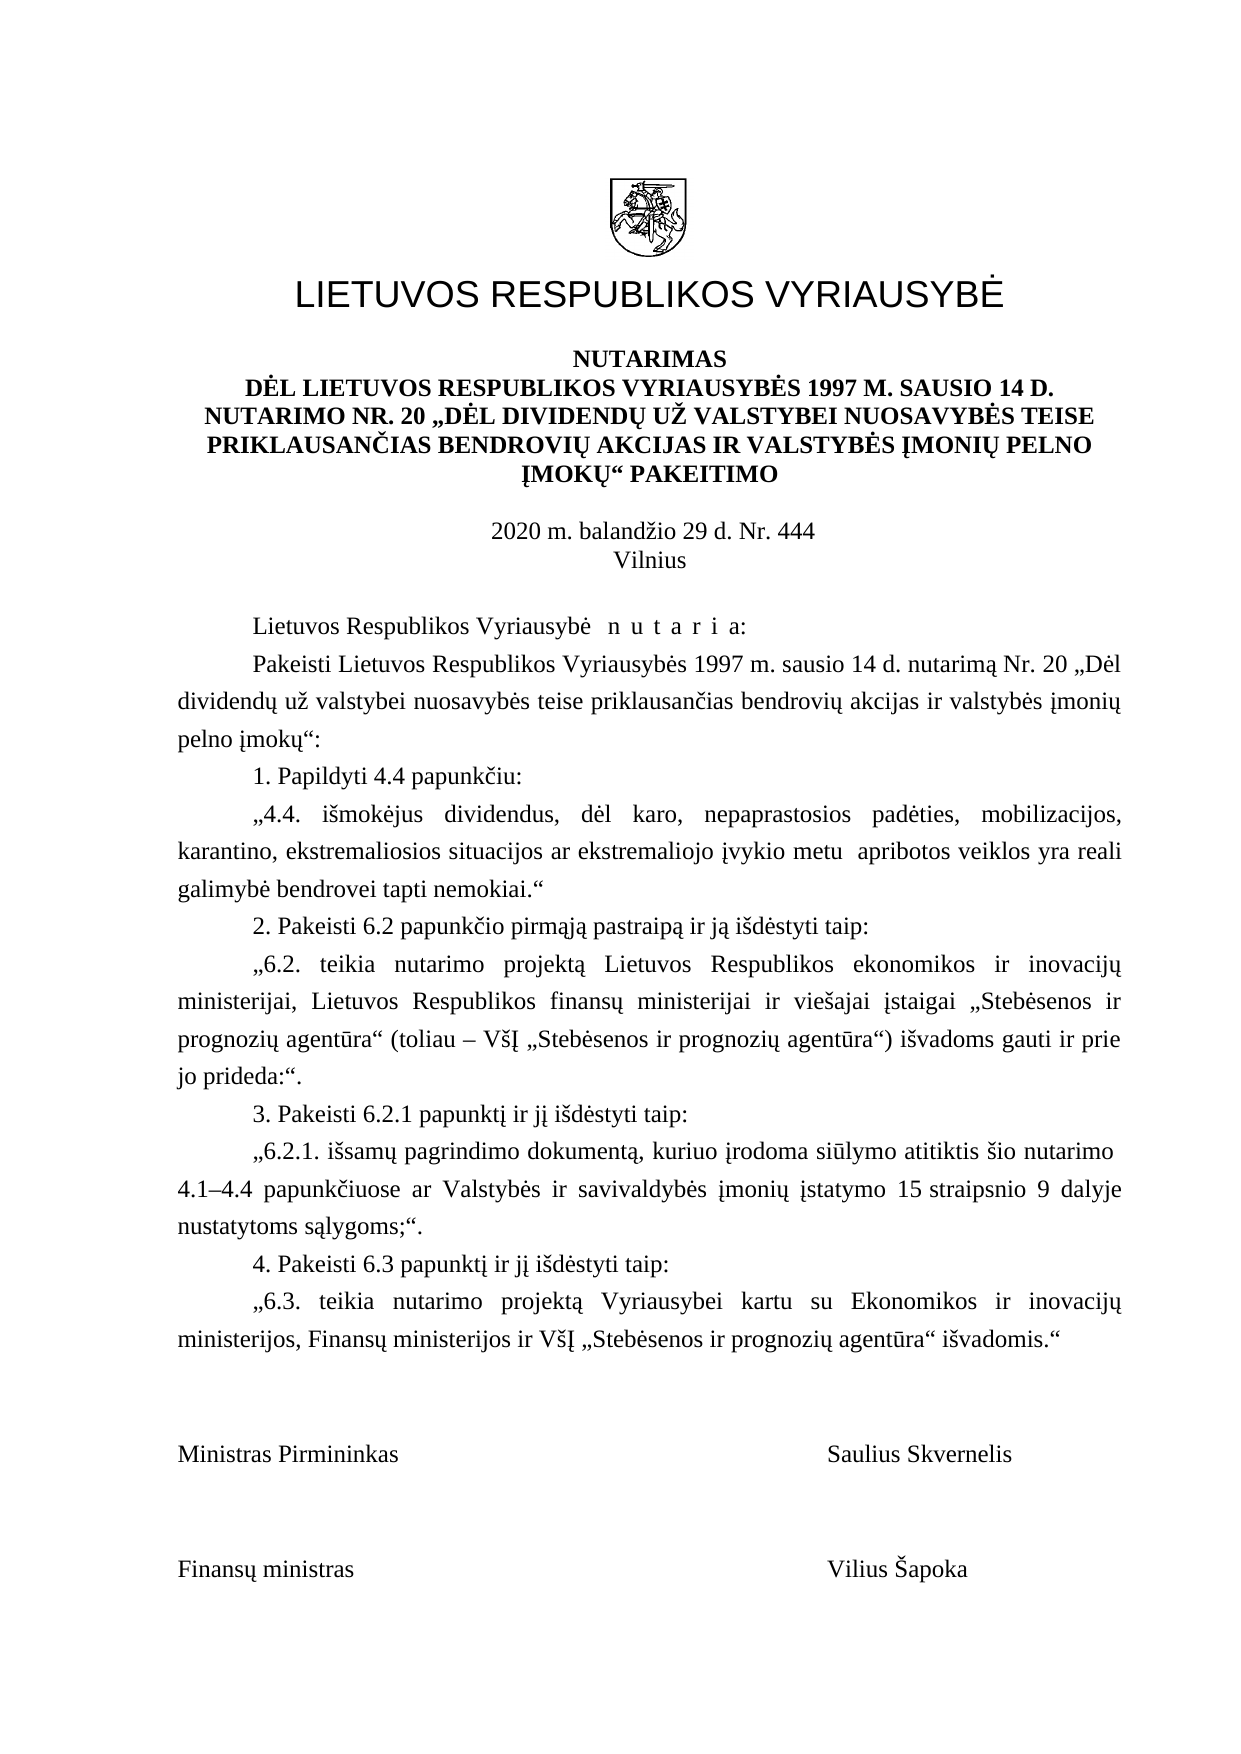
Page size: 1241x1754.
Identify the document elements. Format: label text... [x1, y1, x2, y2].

text Lietuvos Respublikos Vyriausybė nutaria: [177, 603, 1122, 640]
text Finansų ministras Vilius Šapoka [177, 1554, 1122, 1583]
text 2. Pakeisti 6.2 papunkčio pirmąją pastraipą ir ją išdėstyti taip: [177, 903, 1122, 940]
text Ministras Pirmininkas Saulius Skvernelis [177, 1439, 1122, 1468]
text „6.2. teikia nutarimo projektą Lietuvos Respublikos ekonomikos ir inovacijų ministerijai, Lietuvos Respublikos finansų ministerijai ir viešajai įstaigai „Stebėsenos ir prognozių agentūra“ (toliau – VšĮ „Stebėsenos ir prognozių agentūra“) išvadoms gauti ir prie jo prideda:“. [177, 940, 1122, 1090]
text 3. Pakeisti 6.2.1 papunktį ir jį išdėstyti taip: [177, 1090, 1122, 1128]
text 4. Pakeisti 6.3 papunktį ir jį išdėstyti taip: [177, 1240, 1122, 1278]
text nutarimas [177, 344, 1122, 373]
text Vilnius [177, 545, 1122, 574]
text 2020 m. balandžio 29 d. Nr. 444 [177, 516, 1122, 545]
text „6.2.1. išsamų pagrindimo dokumentą, kuriuo įrodoma siūlymo atitiktis šio nutarimo 4.1–4.4 papunkčiuose ar Valstybės ir savivaldybės įmonių įstatymo 15 straipsnio 9 dalyje nustatytoms sąlygoms;“. [177, 1128, 1122, 1240]
text „4.4. išmokėjus dividendus, dėl karo, nepaprastosios padėties, mobilizacijos, karantino, ekstremaliosios situacijos ar ekstremaliojo įvykio metu apribotos veiklos yra reali galimybė bendrovei tapti nemokiai.“ [177, 790, 1122, 903]
text Lietuvos Respublikos Vyriausybė [177, 272, 1122, 315]
text 1. Papildyti 4.4 papunkčiu: [177, 753, 1122, 790]
text Pakeisti Lietuvos Respublikos Vyriausybės 1997 m. sausio 14 d. nutarimą Nr. 20 „Dėl dividendų už valstybei nuosavybės teise priklausančias bendrovių akcijas ir valstybės įmonių pelno įmokų“: [177, 640, 1122, 753]
text DĖL LIETUVOS RESPUBLIKOS VYRIAUSYBĖS 1997 M. SAUSIO 14 D. NUTARIMO NR. 20 „DĖL DIVIDENDŲ UŽ VALSTYBEI NUOSAVYBĖS TEISE PRIKLAUSANČIAS BENDROVIŲ AKCIJAS IR VALSTYBĖS ĮMONIŲ PELNO ĮMOKŲ“ PAKEITIMO [177, 373, 1122, 488]
text „6.3. teikia nutarimo projektą Vyriausybei kartu su Ekonomikos ir inovacijų ministerijos, Finansų ministerijos ir VšĮ „Stebėsenos ir prognozių agentūra“ išvadomis.“ [177, 1278, 1122, 1353]
